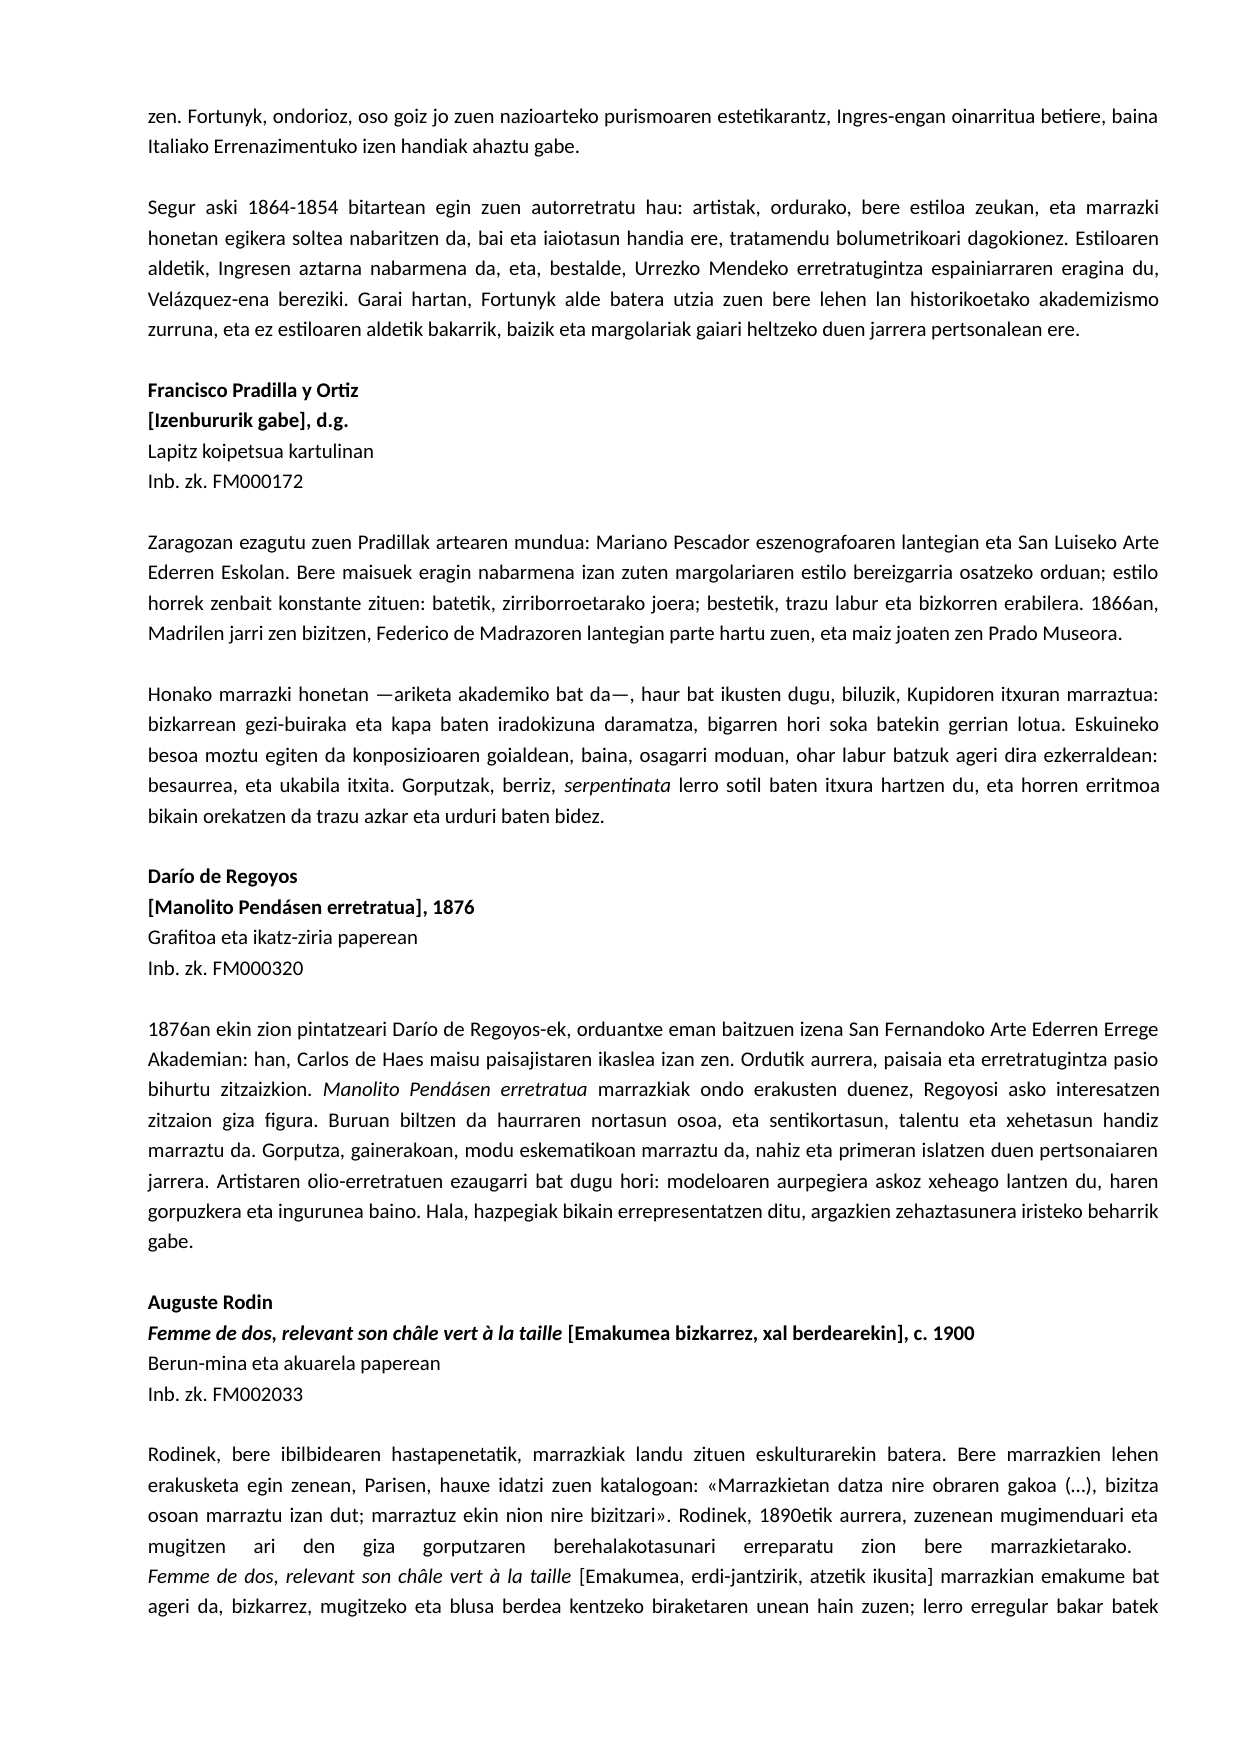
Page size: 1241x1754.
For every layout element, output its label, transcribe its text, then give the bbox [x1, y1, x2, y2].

text zen. Fortunyk, ondorioz, oso goiz jo zuen nazioarteko purismoaren estetikarantz, Ingres-engan oinarritua betiere, baina Italiako Errenazimentuko izen handiak ahaztu gabe. [148, 103, 1161, 159]
text Darío de Regoyos [148, 864, 1161, 889]
text Inb. zk. FM000172 [148, 468, 1161, 494]
text Inb. zk. FM000320 [148, 955, 1161, 980]
text [Manolito Pendásen erretratua], 1876 [148, 894, 1161, 919]
text Honako marrazki honetan —ariketa akademiko bat da—, haur bat ikusten dugu, biluzik, Kupidoren itxuran marraztua: bizkarrean gezi-buiraka eta kapa baten iradokizuna daramatza, bigarren hori soka batekin gerrian lotua. Eskuineko besoa moztu egiten da konposizioaren goialdean, baina, osagarri moduan, ohar labur batzuk ageri dira ezkerraldean: besaurrea, eta ukabila itxita. Gorputzak, berriz, serpentinata lerro sotil baten itxura hartzen du, eta horren erritmoa bikain orekatzen da trazu azkar eta urduri baten bidez. [148, 681, 1161, 828]
text Rodinek, bere ibilbidearen hastapenetatik, marrazkiak landu zituen eskulturarekin batera. Bere marrazkien lehen erakusketa egin zenean, Parisen, hauxe idatzi zuen katalogoan: «Marrazkietan datza nire obraren gakoa (…), bizitza osoan marraztu izan dut; marraztuz ekin nion nire bizitzari». Rodinek, 1890etik aurrera, zuzenean mugimenduari eta mugitzen ari den giza gorputzaren berehalakotasunari erreparatu zion bere marrazkietarako. Femme de dos, relevant son châle vert à la taille [Emakumea, erdi-jantzirik, atzetik ikusita] marrazkian emakume bat ageri da, bizkarrez, mugitzeko eta blusa berdea kentzeko biraketaren unean hain zuzen; lerro erregular bakar batek [148, 1442, 1161, 1619]
text Berun-mina eta akuarela paperean [148, 1350, 1161, 1376]
text Segur aski 1864-1854 bitartean egin zuen autorretratu hau: artistak, ordurako, bere estiloa zeukan, eta marrazki honetan egikera soltea nabaritzen da, bai eta iaiotasun handia ere, tratamendu bolumetrikoari dagokionez. Estiloaren aldetik, Ingresen aztarna nabarmena da, eta, bestalde, Urrezko Mendeko erretratugintza espainiarraren eragina du, Velázquez-ena bereziki. Garai hartan, Fortunyk alde batera utzia zuen bere lehen lan historikoetako akademizismo zurruna, eta ez estiloaren aldetik bakarrik, baizik eta margolariak gaiari heltzeko duen jarrera pertsonalean ere. [148, 194, 1161, 342]
text 1876an ekin zion pintatzeari Darío de Regoyos-ek, orduantxe eman baitzuen izena San Fernandoko Arte Ederren Errege Akademian: han, Carlos de Haes maisu paisajistaren ikaslea izan zen. Ordutik aurrera, paisaia eta erretratugintza pasio bihurtu zitzaizkion. Manolito Pendásen erretratua marrazkiak ondo erakusten duenez, Regoyosi asko interesatzen zitzaion giza figura. Buruan biltzen da haurraren nortasun osoa, eta sentikortasun, talentu eta xehetasun handiz marraztu da. Gorputza, gainerakoan, modu eskematikoan marraztu da, nahiz eta primeran islatzen duen pertsonaiaren jarrera. Artistaren olio-erretratuen ezaugarri bat dugu hori: modeloaren aurpegiera askoz xeheago lantzen du, haren gorpuzkera eta ingurunea baino. Hala, hazpegiak bikain errepresentatzen ditu, argazkien zehaztasunera iristeko beharrik gabe. [148, 1016, 1161, 1254]
text Lapitz koipetsua kartulinan [148, 438, 1161, 463]
text Femme de dos, relevant son châle vert à la taille [Emakumea bizkarrez, xal berdearekin], c. 1900 [148, 1320, 1161, 1345]
text Grafitoa eta ikatz-ziria paperean [148, 924, 1161, 950]
text Zaragozan ezagutu zuen Pradillak artearen mundua: Mariano Pescador eszenografoaren lantegian eta San Luiseko Arte Ederren Eskolan. Bere maisuek eragin nabarmena izan zuten margolariaren estilo bereizgarria osatzeko orduan; estilo horrek zenbait konstante zituen: batetik, zirriborroetarako joera; bestetik, trazu labur eta bizkorren erabilera. 1866an, Madrilen jarri zen bizitzen, Federico de Madrazoren lantegian parte hartu zuen, eta maiz joaten zen Prado Museora. [148, 529, 1161, 646]
text [Izenbururik gabe], d.g. [148, 407, 1161, 433]
text Francisco Pradilla y Ortiz [148, 377, 1161, 402]
text Auguste Rodin [148, 1289, 1161, 1315]
text Inb. zk. FM002033 [148, 1381, 1161, 1406]
